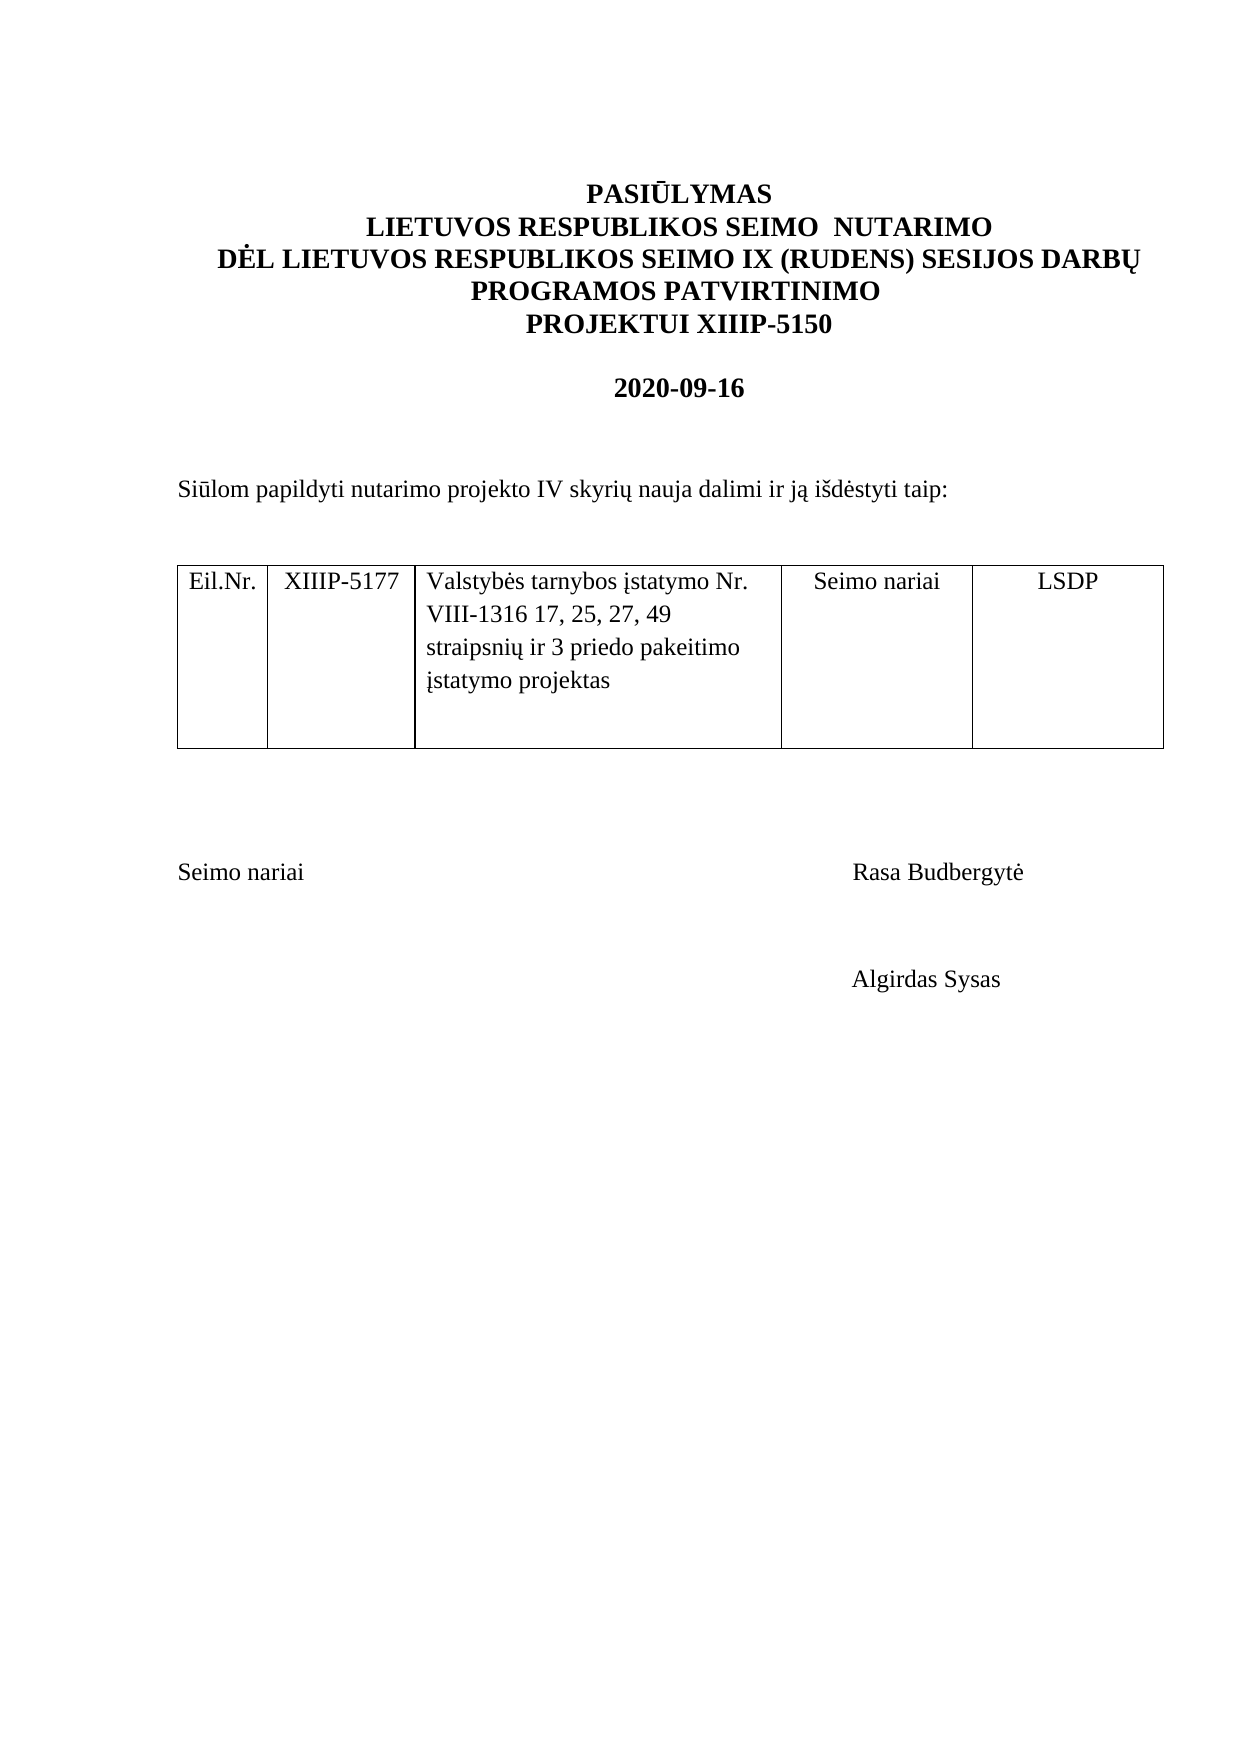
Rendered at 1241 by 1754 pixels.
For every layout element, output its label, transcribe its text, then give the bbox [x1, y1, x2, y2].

table_header LSDP [973, 566, 1163, 748]
table_header Eil.Nr. [178, 566, 267, 748]
table_header Valstybės tarnybos įstatymo Nr. VIII-1316 17, 25, 27, 49 straipsnių ir 3 priedo pakeitimo įstatymo projektas [416, 566, 781, 748]
text Seimo nariai Rasa Budbergytė [177, 857, 1181, 885]
text 2020-09-16 [177, 372, 1181, 404]
text DĖL LIETUVOS RESPUBLIKOS SEIMO IX (RUDENS) SESIJOS DARBŲ PROGRAMOS PATVIRTINIMO [177, 242, 1181, 307]
text pasiūlymas [177, 177, 1181, 209]
text LIETUVOS RESPUBLIKOS SEIMO NUTARIMo [177, 209, 1181, 242]
text Siūlom papildyti nutarimo projekto IV skyrių nauja dalimi ir ją išdėstyti taip: [177, 474, 1181, 503]
text Projektui XIIIP-5150 [177, 307, 1181, 339]
text Algirdas Sysas [177, 964, 1181, 993]
table_header XIIIP-5177 [268, 566, 414, 748]
table_header Seimo nariai [782, 566, 972, 748]
